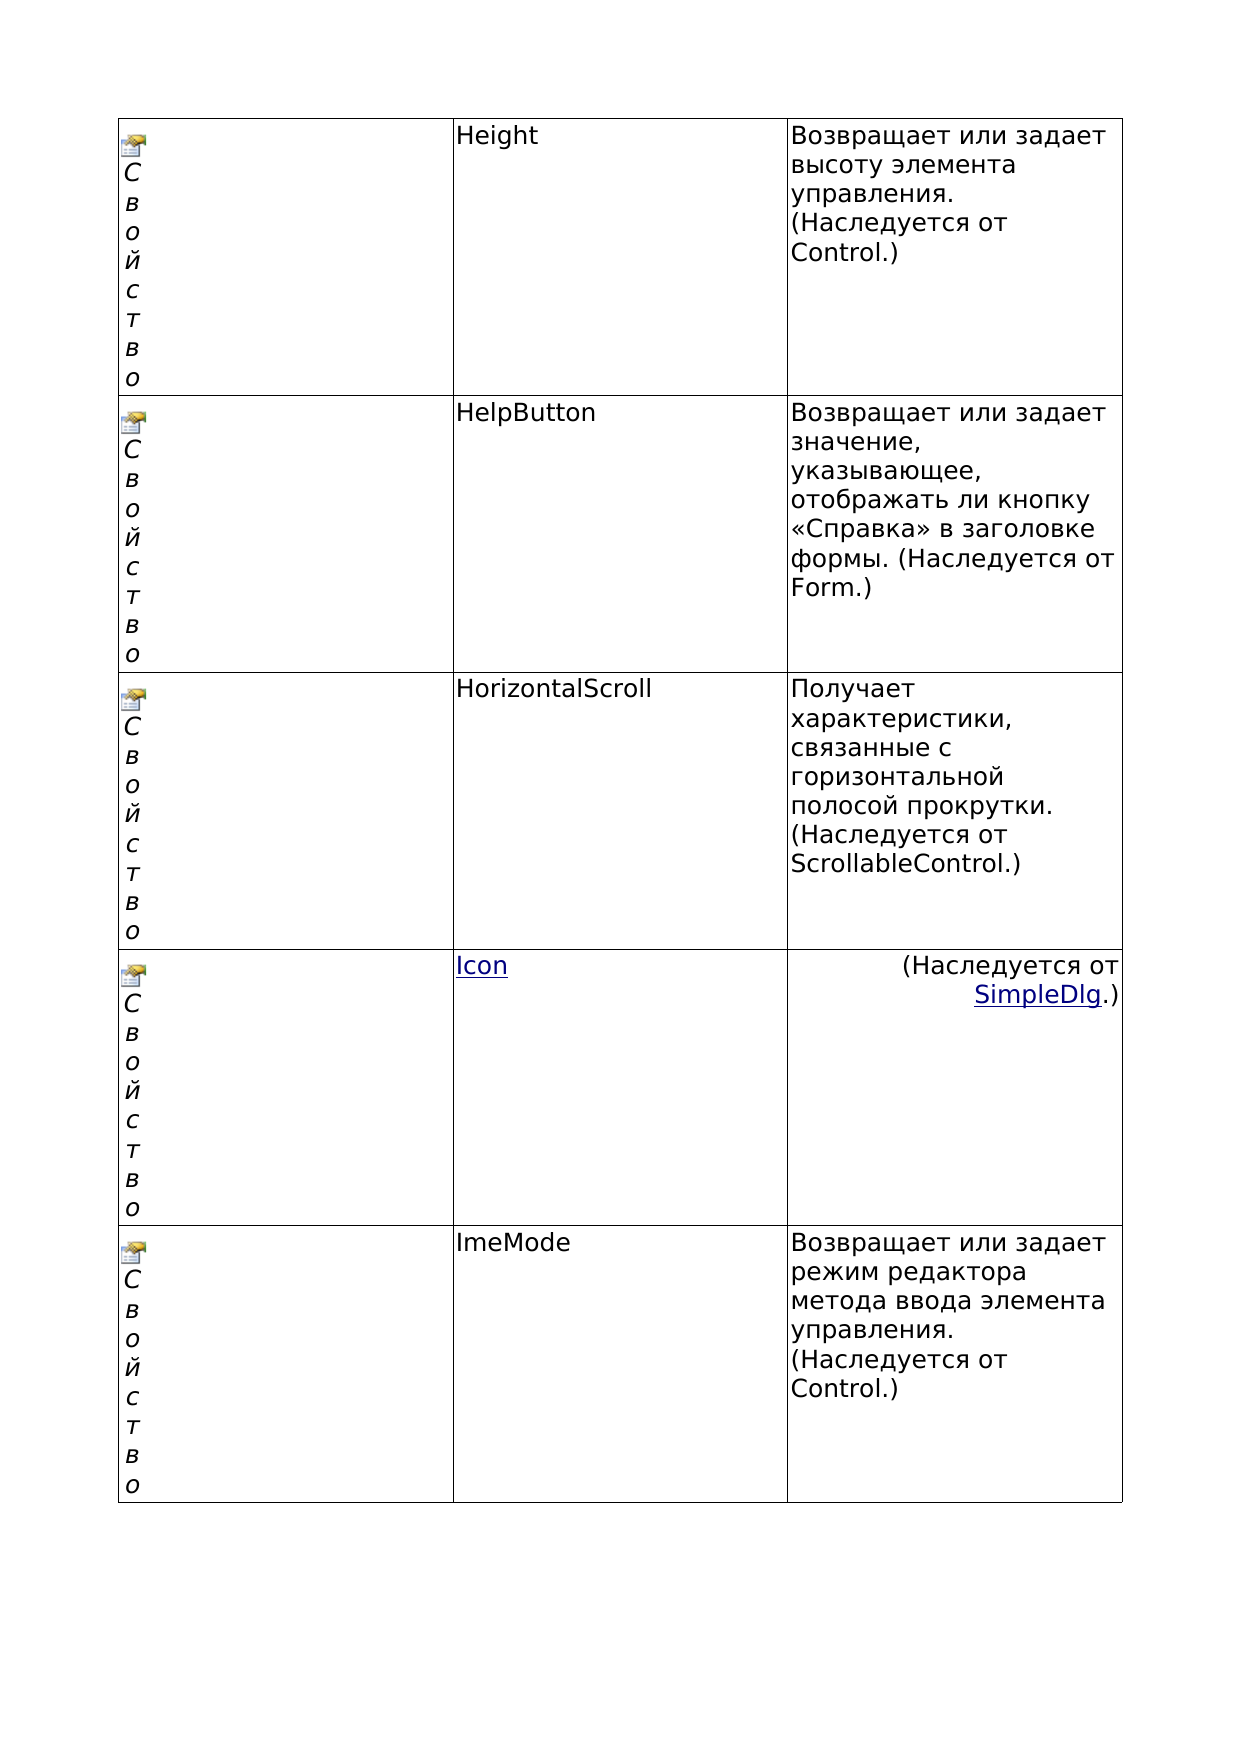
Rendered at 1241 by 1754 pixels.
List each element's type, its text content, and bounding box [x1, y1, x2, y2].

picture [121, 687, 147, 713]
picture [121, 133, 147, 159]
table_cell [119, 950, 453, 1225]
table_cell Возвращает или задает режим редактора метода ввода элемента управления. (Наследуется от Control.) [788, 1226, 1122, 1502]
table_cell Height [454, 119, 787, 395]
table_cell HelpButton [454, 396, 787, 672]
table_cell [119, 673, 453, 948]
table_cell HorizontalScroll [454, 673, 787, 948]
table_cell Возвращает или задает значение, указывающее, отображать ли кнопку «Справка» в заголовке формы. (Наследуется от Form.) [788, 396, 1122, 672]
table_cell [119, 1226, 453, 1502]
table_cell ImeMode [454, 1226, 787, 1502]
picture [121, 410, 147, 436]
table_cell [119, 396, 453, 672]
table_cell Icon [454, 950, 787, 1225]
picture [121, 1240, 147, 1266]
table_cell [119, 119, 453, 395]
picture [121, 963, 147, 989]
table_cell Возвращает или задает высоту элемента управления. (Наследуется от Control.) [788, 119, 1122, 395]
table_cell (Наследуется от SimpleDlg.) [788, 950, 1122, 1225]
table_cell Получает характеристики, связанные с горизонтальной полосой прокрутки. (Наследуется от ScrollableControl.) [788, 673, 1122, 948]
